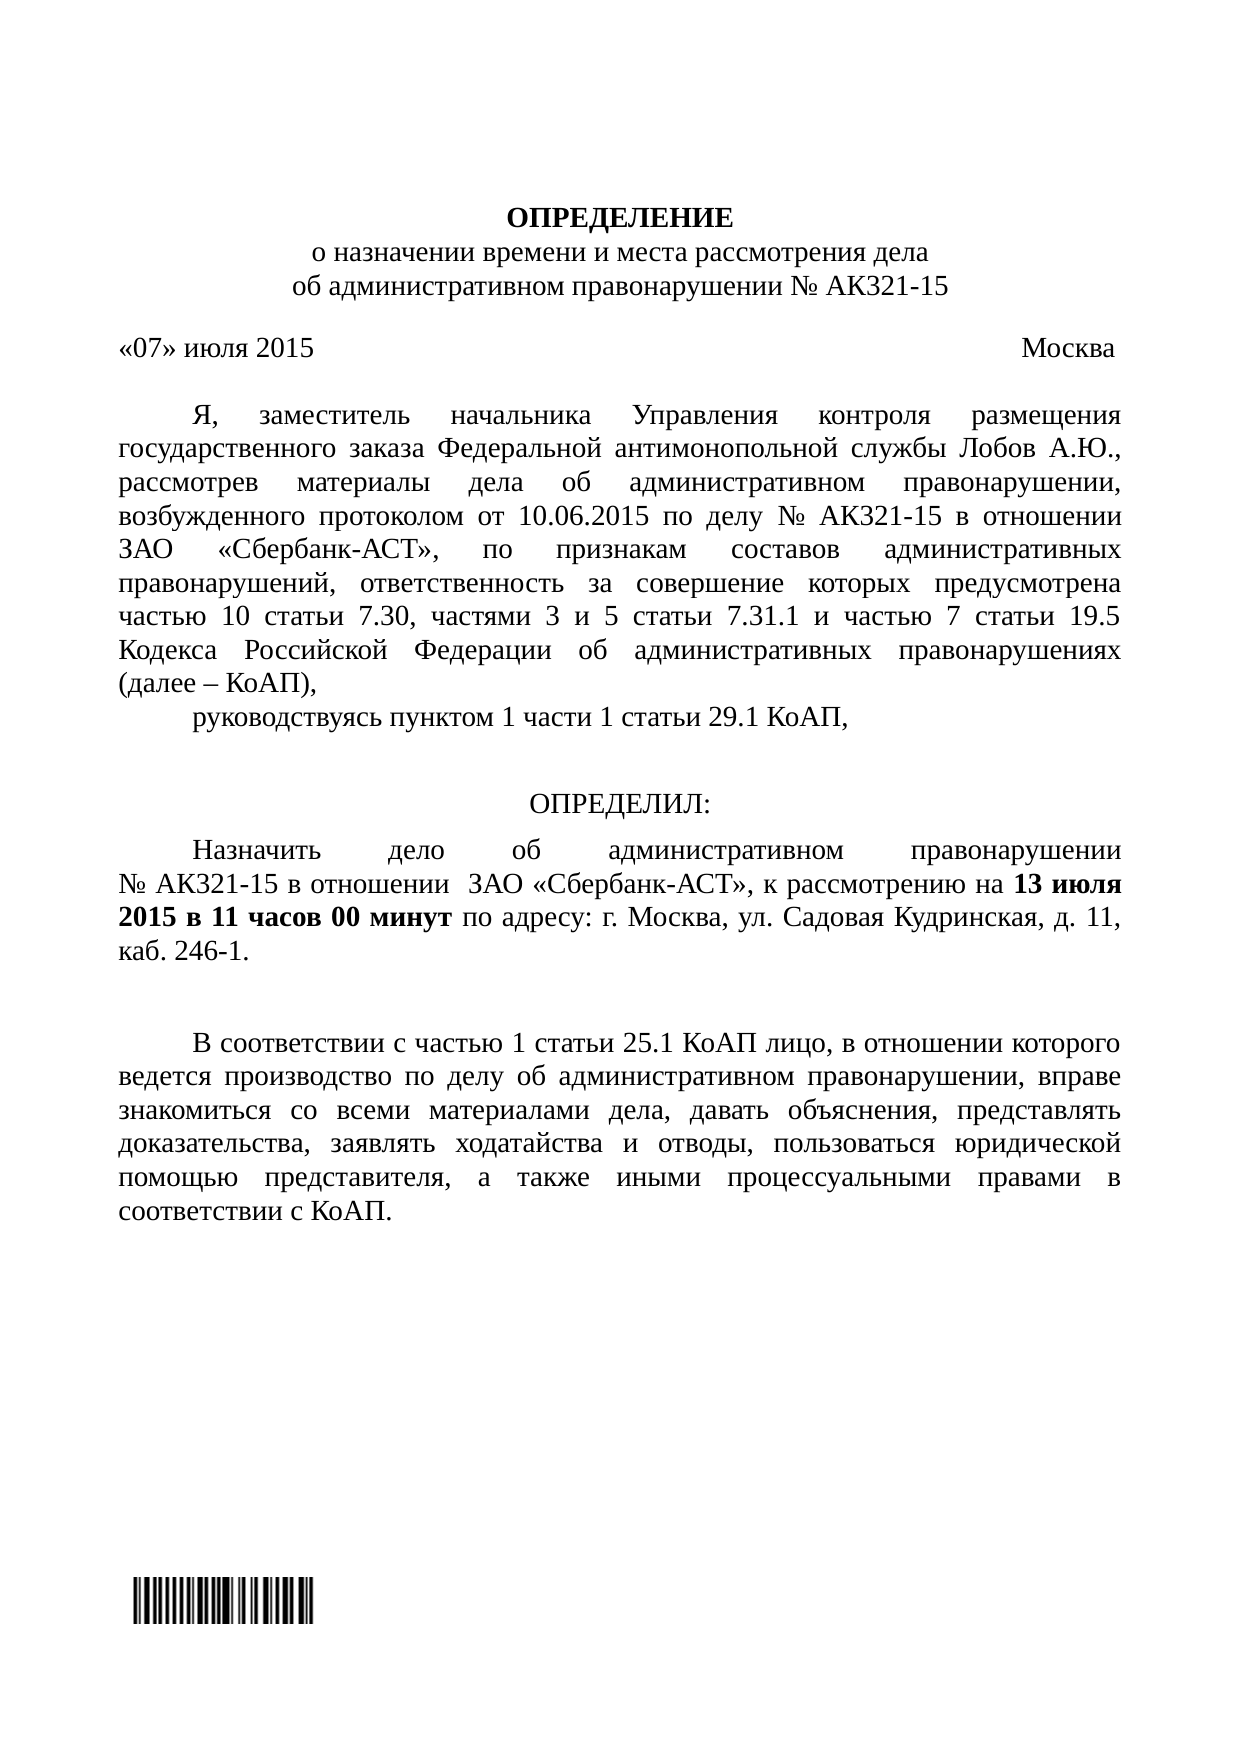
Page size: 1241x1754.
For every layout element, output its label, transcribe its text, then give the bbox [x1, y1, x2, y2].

text В соответствии с частью 1 статьи 25.1 КоАП лицо, в отношении которого ведется производство по делу об административном правонарушении, вправе знакомиться со всеми материалами дела, давать объяснения, представлять доказательства, заявлять ходатайства и отводы, пользоваться юридической помощью представителя, а также иными процессуальными правами в соответствии с КоАП. [118, 1025, 1122, 1226]
text руководствуясь пунктом 1 части 1 статьи 29.1 КоАП, [118, 699, 1122, 732]
subtitle ОПРЕДЕЛЕНИЕ [118, 201, 1122, 234]
text Назначить дело об административном правонарушении № АК321-15 в отношении ЗАО «Сбербанк-АСТ», к рассмотрению на 13 июля 2015 в 11 часов 00 минут по адресу: г. Москва, ул. Садовая Кудринская, д. 11, каб. 246-1. [118, 832, 1122, 966]
text об административном правонарушении № АК321-15 [118, 268, 1122, 301]
text ОПРЕДЕЛИЛ: [118, 786, 1122, 820]
picture [118, 1577, 331, 1624]
text Я, заместитель начальника Управления контроля размещения государственного заказа Федеральной антимонопольной службы Лобов А.Ю., рассмотрев материалы дела об административном правонарушении, возбужденного протоколом от 10.06.2015 по делу № АК321-15 в отношении ЗАО «Сбербанк-АСТ», по признакам составов административных правонарушений, ответственность за совершение которых предусмотрена частью 10 статьи 7.30, частями 3 и 5 статьи 7.31.1 и частью 7 статьи 19.5 Кодекса Российской Федерации об административных правонарушениях (далее – КоАП), [118, 397, 1122, 699]
text о назначении времени и места рассмотрения дела [118, 234, 1122, 268]
text «07» июля 2015 Москва [118, 330, 1122, 363]
